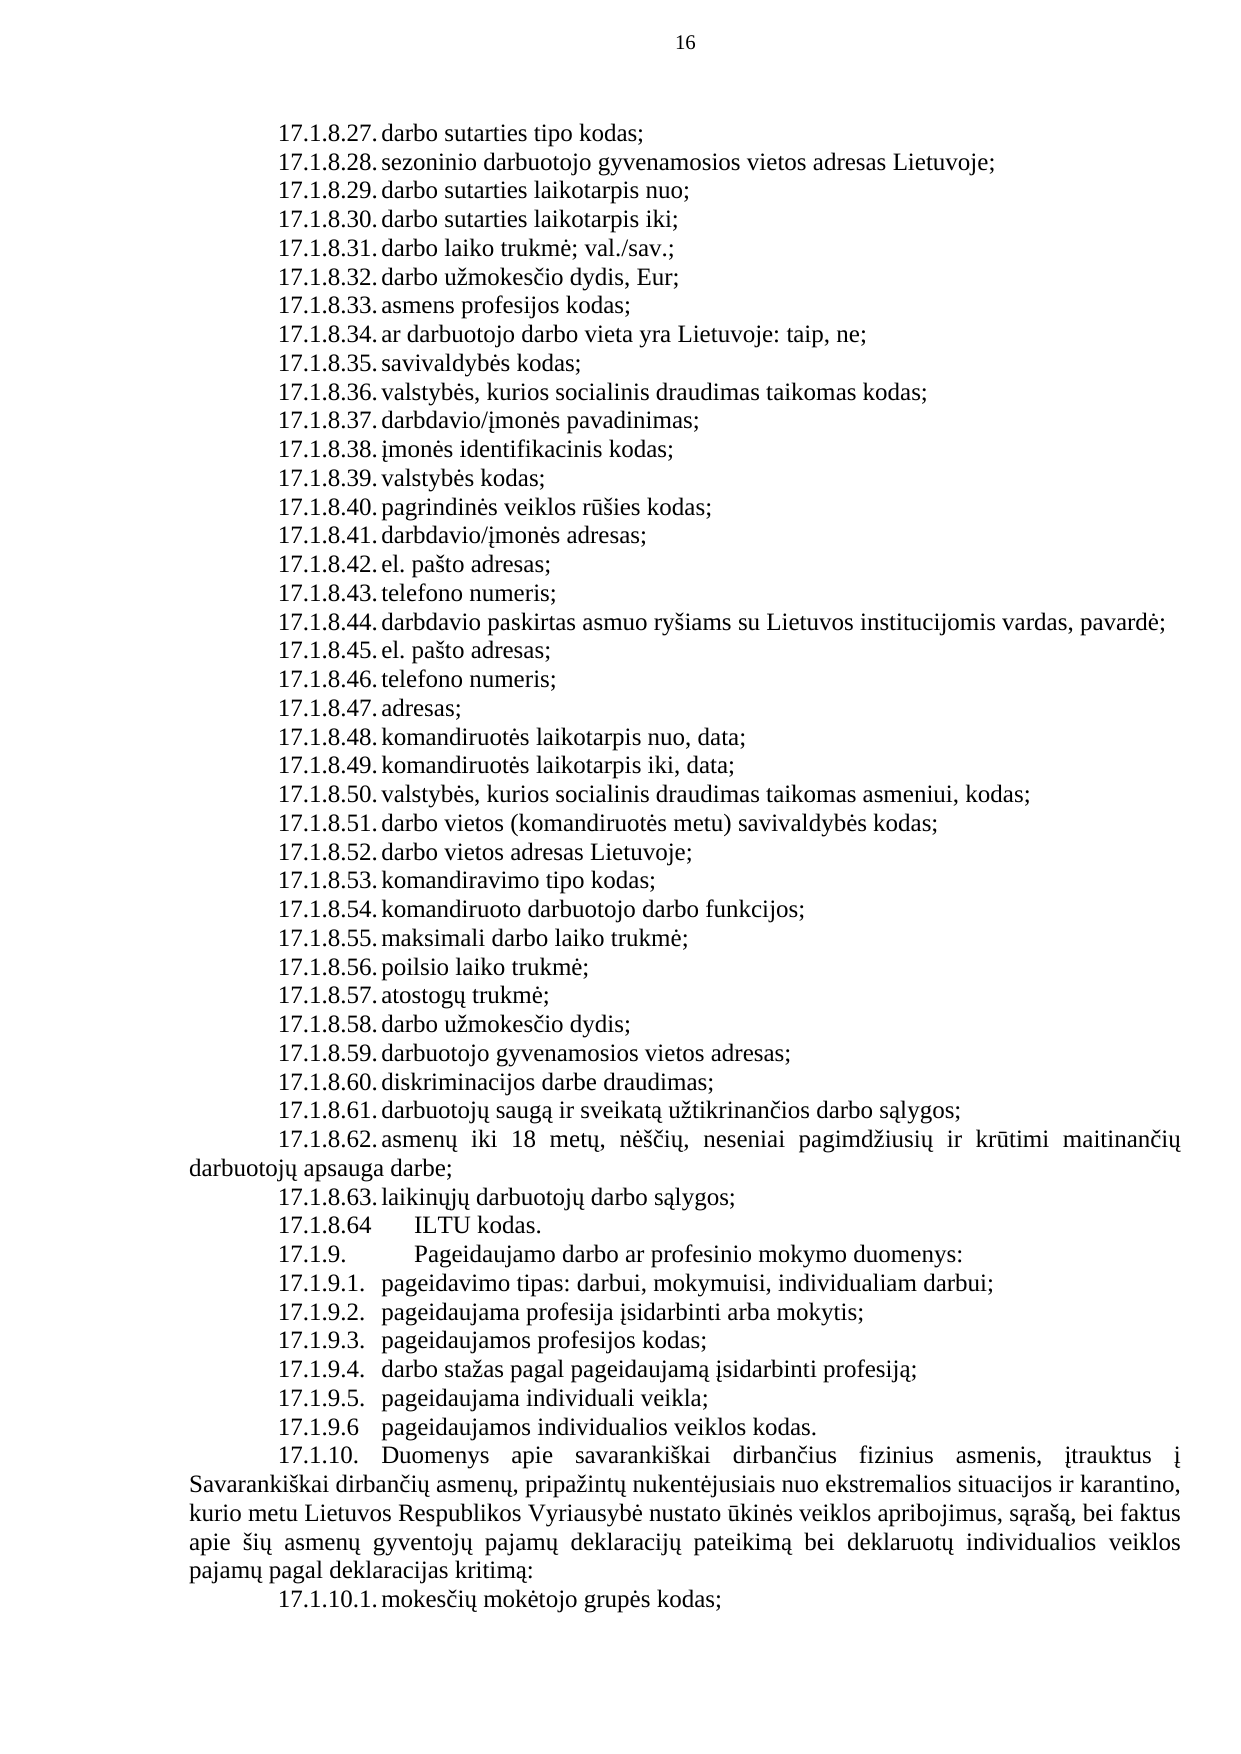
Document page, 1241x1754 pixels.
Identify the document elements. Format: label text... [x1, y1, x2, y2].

text 17.1.9.2. pageidaujama profesija įsidarbinti arba mokytis; [189, 1297, 1181, 1326]
text 17.1.8.37. darbdavio/įmonės pavadinimas; [189, 406, 1181, 434]
text 17.1.8.30. darbo sutarties laikotarpis iki; [189, 204, 1181, 233]
text 17.1.8.51. darbo vietos (komandiruotės metu) savivaldybės kodas; [189, 808, 1181, 837]
text 17.1.8.60. diskriminacijos darbe draudimas; [189, 1067, 1181, 1096]
text 17.1.8.49. komandiruotės laikotarpis iki, data; [189, 751, 1181, 779]
text 17.1.8.29. darbo sutarties laikotarpis nuo; [189, 176, 1181, 204]
text 17.1.8.61. darbuotojų saugą ir sveikatą užtikrinančios darbo sąlygos; [189, 1096, 1181, 1124]
text 17.1.9.3. pageidaujamos profesijos kodas; [189, 1326, 1181, 1354]
text 17.1.8.62. asmenų iki 18 metų, nėščių, neseniai pagimdžiusių ir krūtimi maitinančių darbuotojų apsauga darbe; [189, 1124, 1181, 1182]
text 17.1.9.5. pageidaujama individuali veikla; [189, 1383, 1181, 1412]
text 17.1.8.48. komandiruotės laikotarpis nuo, data; [189, 722, 1181, 751]
text 17.1.8.46. telefono numeris; [189, 664, 1181, 693]
text 17.1.9. Pageidaujamo darbo ar profesinio mokymo duomenys: [189, 1239, 1181, 1268]
text 17.1.8.40. pagrindinės veiklos rūšies kodas; [189, 492, 1181, 521]
text 17.1.8.55. maksimali darbo laiko trukmė; [189, 923, 1181, 952]
text 17.1.8.52. darbo vietos adresas Lietuvoje; [189, 837, 1181, 866]
text 17.1.8.35. savivaldybės kodas; [189, 348, 1181, 377]
text 17.1.8.43. telefono numeris; [189, 578, 1181, 607]
text 17.1.8.63. laikinųjų darbuotojų darbo sąlygos; [189, 1182, 1181, 1211]
text 17.1.8.27. darbo sutarties tipo kodas; [189, 118, 1181, 147]
text 17.1.8.45. el. pašto adresas; [189, 636, 1181, 664]
text 17.1.8.33. asmens profesijos kodas; [189, 291, 1181, 319]
text 17.1.9.1. pageidavimo tipas: darbui, mokymuisi, individualiam darbui; [189, 1268, 1181, 1297]
text 17.1.10. Duomenys apie savarankiškai dirbančius fizinius asmenis, įtrauktus į Savarankiškai dirbančių asmenų, pripažintų nukentėjusiais nuo ekstremalios situacijos ir karantino, kurio metu Lietuvos Respublikos Vyriausybė nustato ūkinės veiklos apribojimus, sąrašą, bei faktus apie šių asmenų gyventojų pajamų deklaracijų pateikimą bei deklaruotų individualios veiklos pajamų pagal deklaracijas kritimą: [189, 1441, 1181, 1584]
text 17.1.8.54. komandiruoto darbuotojo darbo funkcijos; [189, 894, 1181, 923]
text 17.1.8.42. el. pašto adresas; [189, 549, 1181, 578]
text 17.1.9.4. darbo stažas pagal pageidaujamą įsidarbinti profesiją; [189, 1354, 1181, 1383]
text 17.1.10.1. mokesčių mokėtojo grupės kodas; [189, 1584, 1181, 1613]
text 17.1.8.64 ILTU kodas. [189, 1211, 1181, 1239]
text 17.1.8.57. atostogų trukmė; [189, 981, 1181, 1009]
text 17.1.8.38. įmonės identifikacinis kodas; [189, 434, 1181, 463]
text 17.1.8.39. valstybės kodas; [189, 463, 1181, 492]
text 17.1.8.50. valstybės, kurios socialinis draudimas taikomas asmeniui, kodas; [189, 779, 1181, 808]
text 17.1.8.44. darbdavio paskirtas asmuo ryšiams su Lietuvos institucijomis vardas, pavardė; [189, 607, 1181, 636]
text 17.1.8.34. ar darbuotojo darbo vieta yra Lietuvoje: taip, ne; [189, 319, 1181, 348]
text 17.1.8.47. adresas; [189, 693, 1181, 722]
text 17.1.8.59. darbuotojo gyvenamosios vietos adresas; [189, 1038, 1181, 1067]
text 17.1.8.53. komandiravimo tipo kodas; [189, 866, 1181, 894]
text 17.1.8.56. poilsio laiko trukmė; [189, 952, 1181, 981]
text 17.1.8.41. darbdavio/įmonės adresas; [189, 521, 1181, 549]
text 17.1.8.31. darbo laiko trukmė; val./sav.; [189, 233, 1181, 262]
text 17.1.8.28. sezoninio darbuotojo gyvenamosios vietos adresas Lietuvoje; [189, 147, 1181, 176]
text 17.1.8.36. valstybės, kurios socialinis draudimas taikomas kodas; [189, 377, 1181, 406]
text 17.1.8.32. darbo užmokesčio dydis, Eur; [189, 262, 1181, 291]
text 17.1.9.6 pageidaujamos individualios veiklos kodas. [189, 1412, 1181, 1441]
text 17.1.8.58. darbo užmokesčio dydis; [189, 1009, 1181, 1038]
